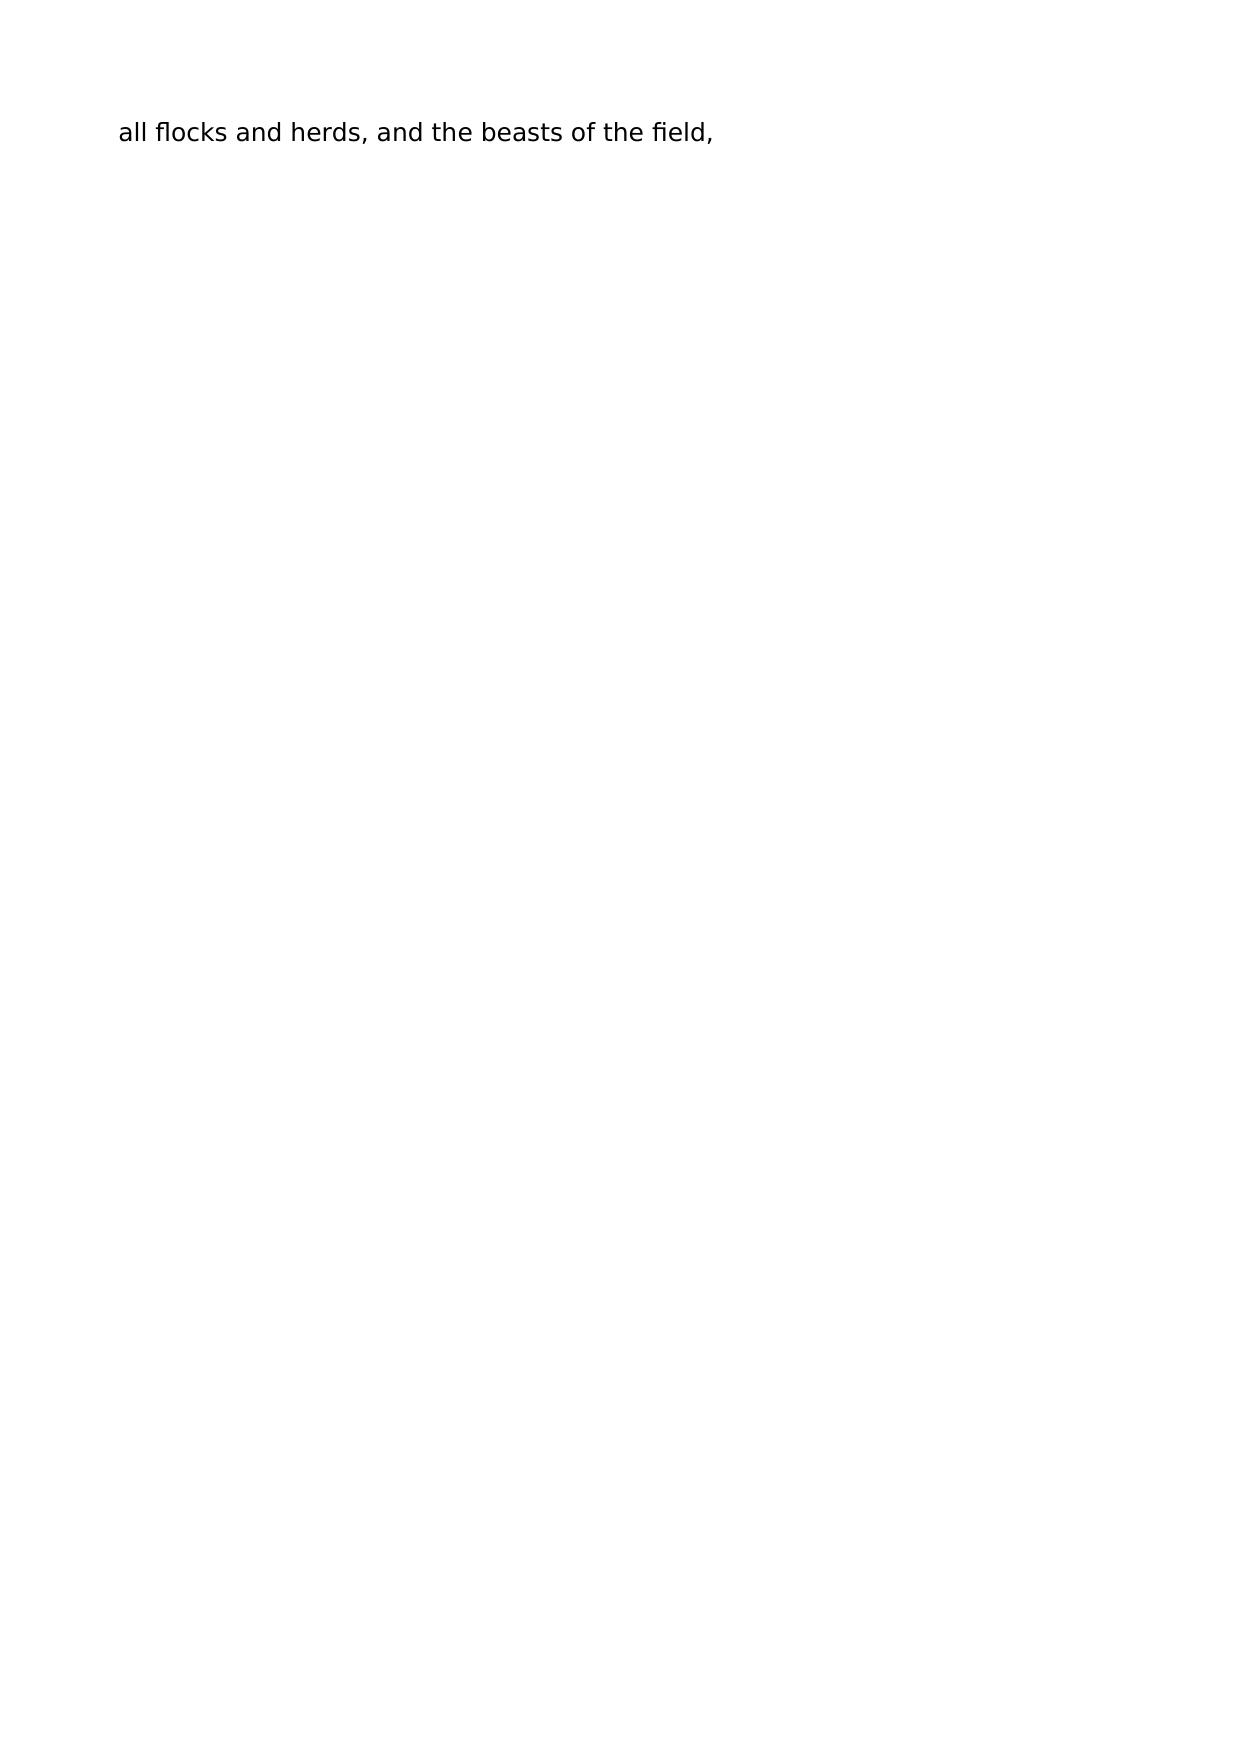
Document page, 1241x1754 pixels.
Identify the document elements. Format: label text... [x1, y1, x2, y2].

text all flocks and herds, and the beasts of the field, [118, 118, 1122, 147]
